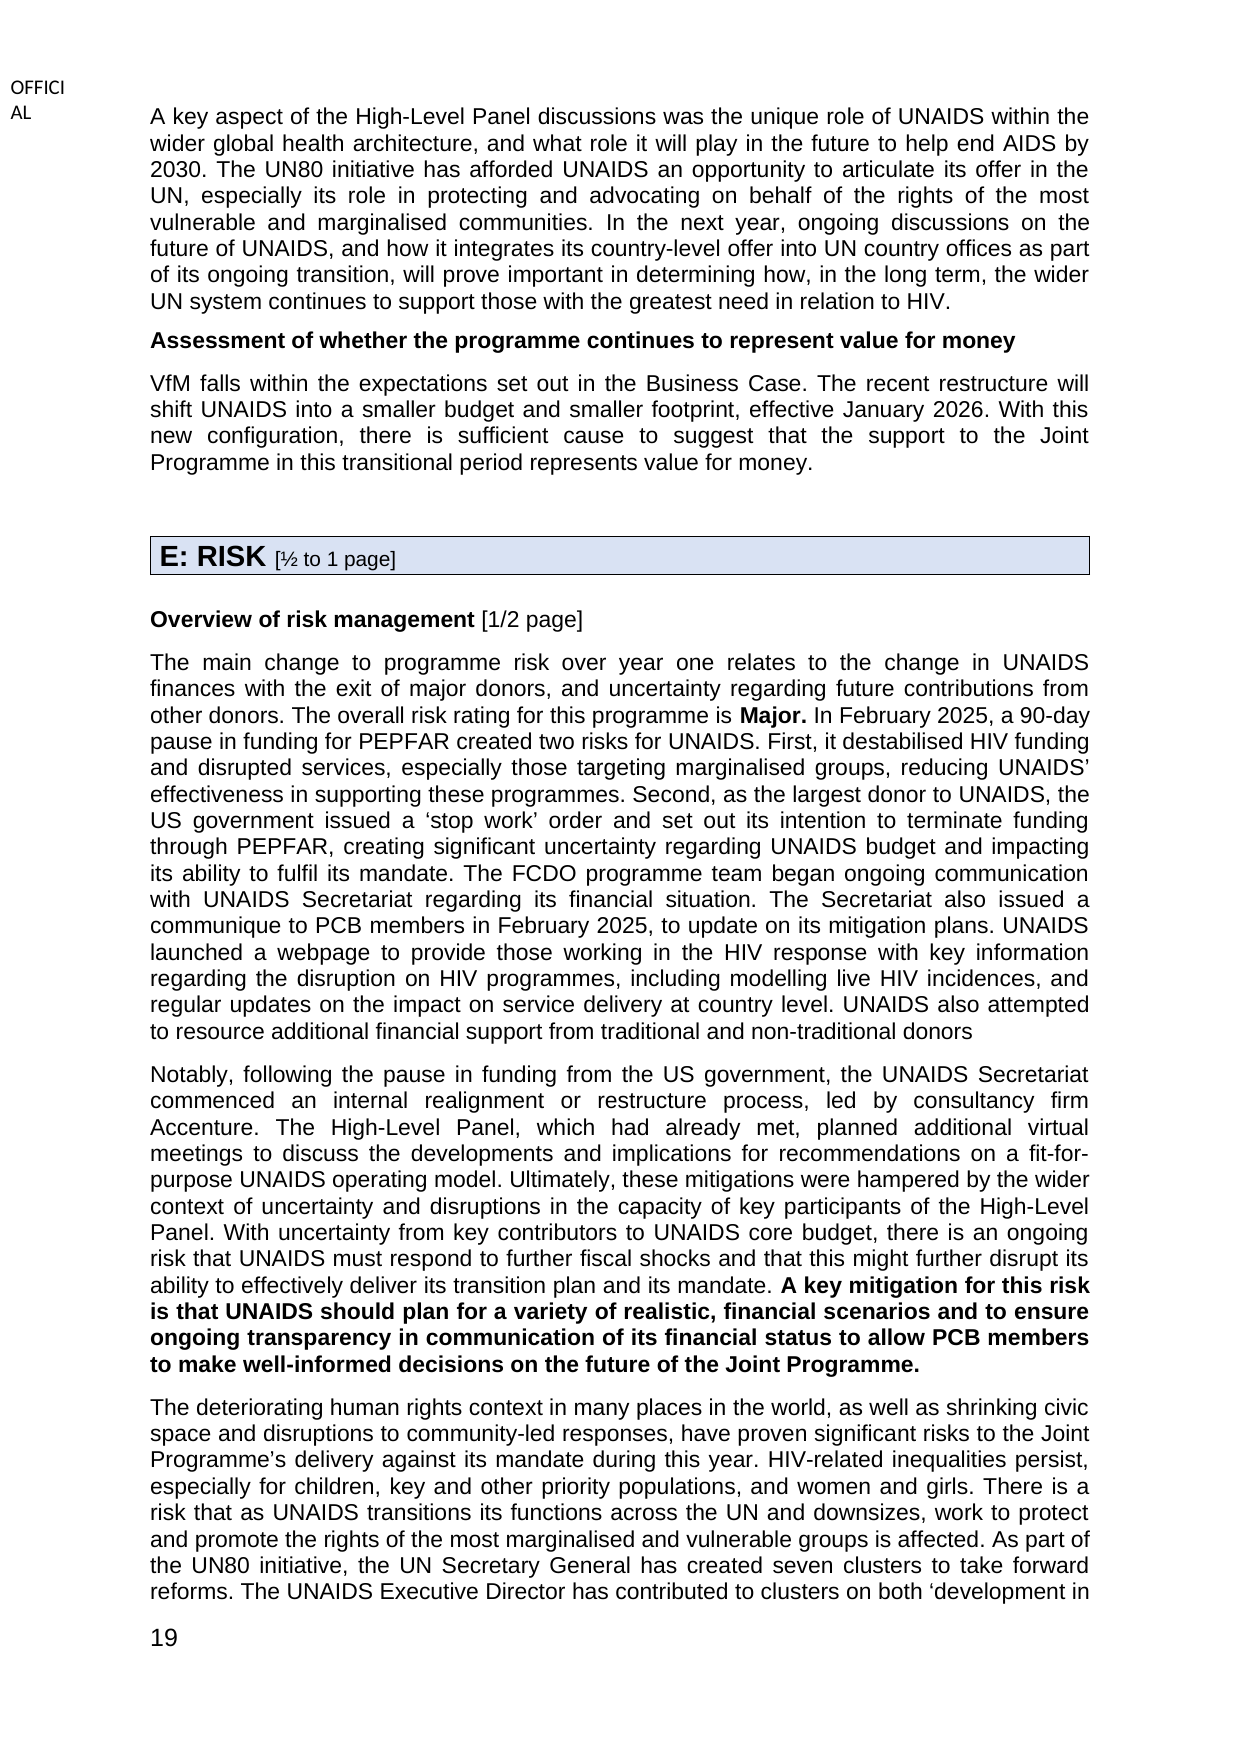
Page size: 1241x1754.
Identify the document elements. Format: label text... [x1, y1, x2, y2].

text VfM falls within the expectations set out in the Business Case. The recent restructure will shift UNAIDS into a smaller budget and smaller footprint, effective January 2026. With this new configuration, there is sufficient cause to suggest that the support to the Joint Programme in this transitional period represents value for money. [150, 370, 1090, 475]
text A key aspect of the High-Level Panel discussions was the unique role of UNAIDS within the wider global health architecture, and what role it will play in the future to help end AIDS by 2030. The UN80 initiative has afforded UNAIDS an opportunity to articulate its offer in the UN, especially its role in protecting and advocating on behalf of the rights of the most vulnerable and marginalised communities. In the next year, ongoing discussions on the future of UNAIDS, and how it integrates its country-level offer into UN country offices as part of its ongoing transition, will prove important in determining how, in the long term, the wider UN system continues to support those with the greatest need in relation to HIV. [150, 103, 1090, 314]
text The deteriorating human rights context in many places in the world, as well as shrinking civic space and disruptions to community-led responses, have proven significant risks to the Joint Programme’s delivery against its mandate during this year. HIV-related inequalities persist, especially for children, key and other priority populations, and women and girls. There is a risk that as UNAIDS transitions its functions across the UN and downsizes, work to protect and promote the rights of the most marginalised and vulnerable groups is affected. As part of the UN80 initiative, the UN Secretary General has created seven clusters to take forward reforms. The UNAIDS Executive Director has contributed to clusters on both ‘development in [150, 1394, 1090, 1604]
text Overview of risk management [1/2 page] [150, 606, 1090, 632]
text Assessment of whether the programme continues to represent value for money [150, 327, 1090, 353]
text E: RISK [½ to 1 page] [151, 537, 1089, 574]
text The main change to programme risk over year one relates to the change in UNAIDS finances with the exit of major donors, and uncertainty regarding future contributions from other donors. The overall risk rating for this programme is Major. In February 2025, a 90-day pause in funding for PEPFAR created two risks for UNAIDS. First, it destabilised HIV funding and disrupted services, especially those targeting marginalised groups, reducing UNAIDS’ effectiveness in supporting these programmes. Second, as the largest donor to UNAIDS, the US government issued a ‘stop work’ order and set out its intention to terminate funding through PEPFAR, creating significant uncertainty regarding UNAIDS budget and impacting its ability to fulfil its mandate. The FCDO programme team began ongoing communication with UNAIDS Secretariat regarding its financial situation. The Secretariat also issued a communique to PCB members in February 2025, to update on its mitigation plans. UNAIDS launched a webpage to provide those working in the HIV response with key information regarding the disruption on HIV programmes, including modelling live HIV incidences, and regular updates on the impact on service delivery at country level. UNAIDS also attempted to resource additional financial support from traditional and non-traditional donors [150, 649, 1090, 1044]
text Notably, following the pause in funding from the US government, the UNAIDS Secretariat commenced an internal realignment or restructure process, led by consultancy firm Accenture. The High-Level Panel, which had already met, planned additional virtual meetings to discuss the developments and implications for recommendations on a fit-for-purpose UNAIDS operating model. Ultimately, these mitigations were hampered by the wider context of uncertainty and disruptions in the capacity of key participants of the High-Level Panel. With uncertainty from key contributors to UNAIDS core budget, there is an ongoing risk that UNAIDS must respond to further fiscal shocks and that this might further disrupt its ability to effectively deliver its transition plan and its mandate. A key mitigation for this risk is that UNAIDS should plan for a variety of realistic, financial scenarios and to ensure ongoing transparency in communication of its financial status to allow PCB members to make well-informed decisions on the future of the Joint Programme. [150, 1061, 1090, 1377]
